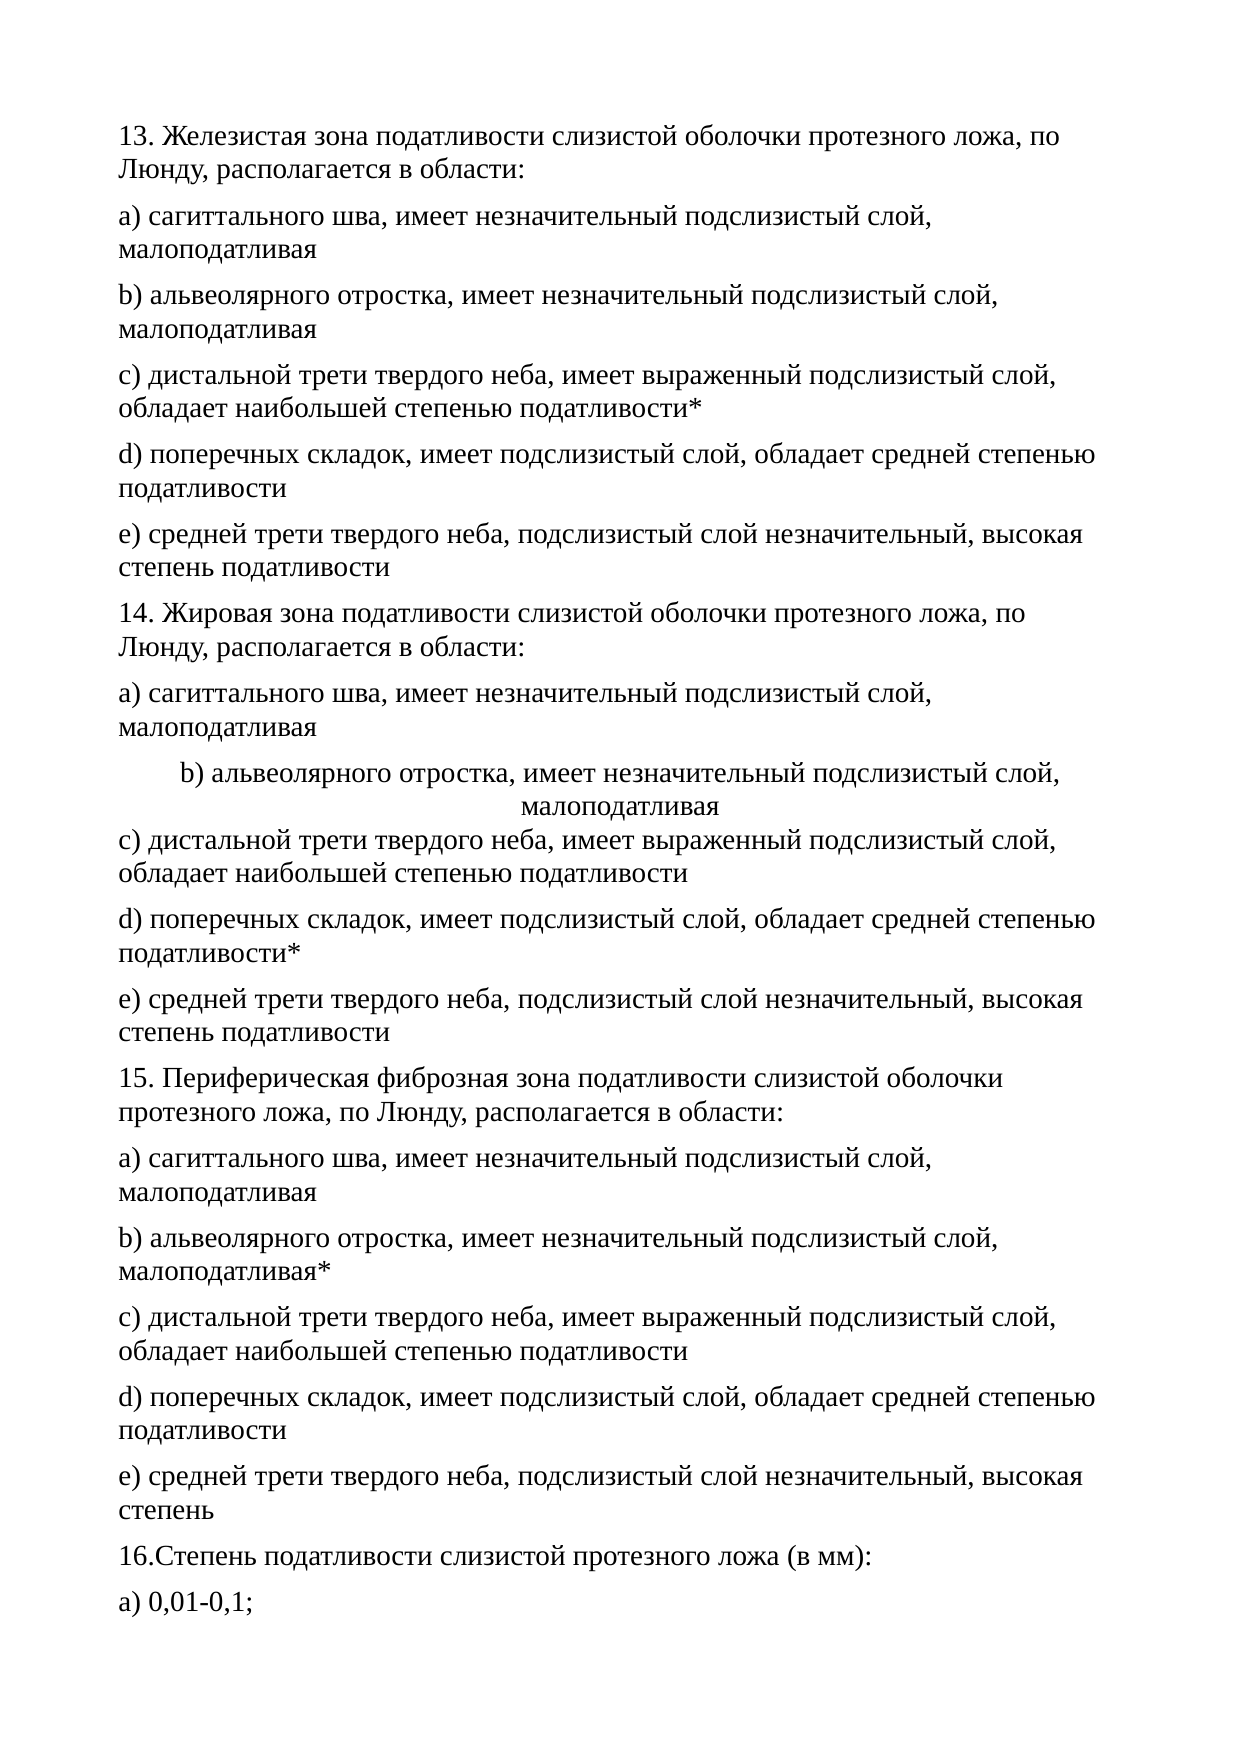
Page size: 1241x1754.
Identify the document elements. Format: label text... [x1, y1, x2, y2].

text 14. Жировая зона податливости слизистой оболочки протезного ложа, по Люнду, располагается в области: [118, 596, 1122, 663]
text d) поперечных складок, имеет подслизистый слой, обладает средней степенью податливости* [118, 901, 1122, 968]
text b) альвеолярного отростка, имеет незначительный подслизистый слой, малоподатливая [118, 755, 1122, 822]
text c) дистальной трети твердого неба, имеет выраженный подслизистый слой, обладает наибольшей степенью податливости [118, 1299, 1122, 1366]
text 16.Степень податливости слизистой протезного ложа (в мм): [118, 1538, 1122, 1572]
text c) дистальной трети твердого неба, имеет выраженный подслизистый слой, обладает наибольшей степенью податливости [118, 822, 1122, 889]
text a) сагиттального шва, имеет незначительный подслизистый слой, малоподатливая [118, 1140, 1122, 1207]
text a) сагиттального шва, имеет незначительный подслизистый слой, малоподатливая [118, 675, 1122, 742]
text d) поперечных складок, имеет подслизистый слой, обладает средней степенью податливости [118, 1379, 1122, 1446]
text c) дистальной трети твердого неба, имеет выраженный подслизистый слой, обладает наибольшей степенью податливости* [118, 357, 1122, 424]
text 13. Железистая зона податливости слизистой оболочки протезного ложа, по Люнду, располагается в области: [118, 118, 1122, 185]
text e) средней трети твердого неба, подслизистый слой незначительный, высокая степень [118, 1458, 1122, 1526]
text a) сагиттального шва, имеет незначительный подслизистый слой, малоподатливая [118, 198, 1122, 265]
text d) поперечных складок, имеет подслизистый слой, обладает средней степенью податливости [118, 436, 1122, 503]
text e) средней трети твердого неба, подслизистый слой незначительный, высокая степень податливости [118, 981, 1122, 1048]
text a) 0,01-0,1; [118, 1584, 1122, 1618]
text b) альвеолярного отростка, имеет незначительный подслизистый слой, малоподатливая* [118, 1220, 1122, 1287]
text b) альвеолярного отростка, имеет незначительный подслизистый слой, малоподатливая [118, 277, 1122, 344]
text e) средней трети твердого неба, подслизистый слой незначительный, высокая степень податливости [118, 516, 1122, 583]
text 15. Периферическая фиброзная зона податливости слизистой оболочки протезного ложа, по Люнду, располагается в области: [118, 1061, 1122, 1128]
